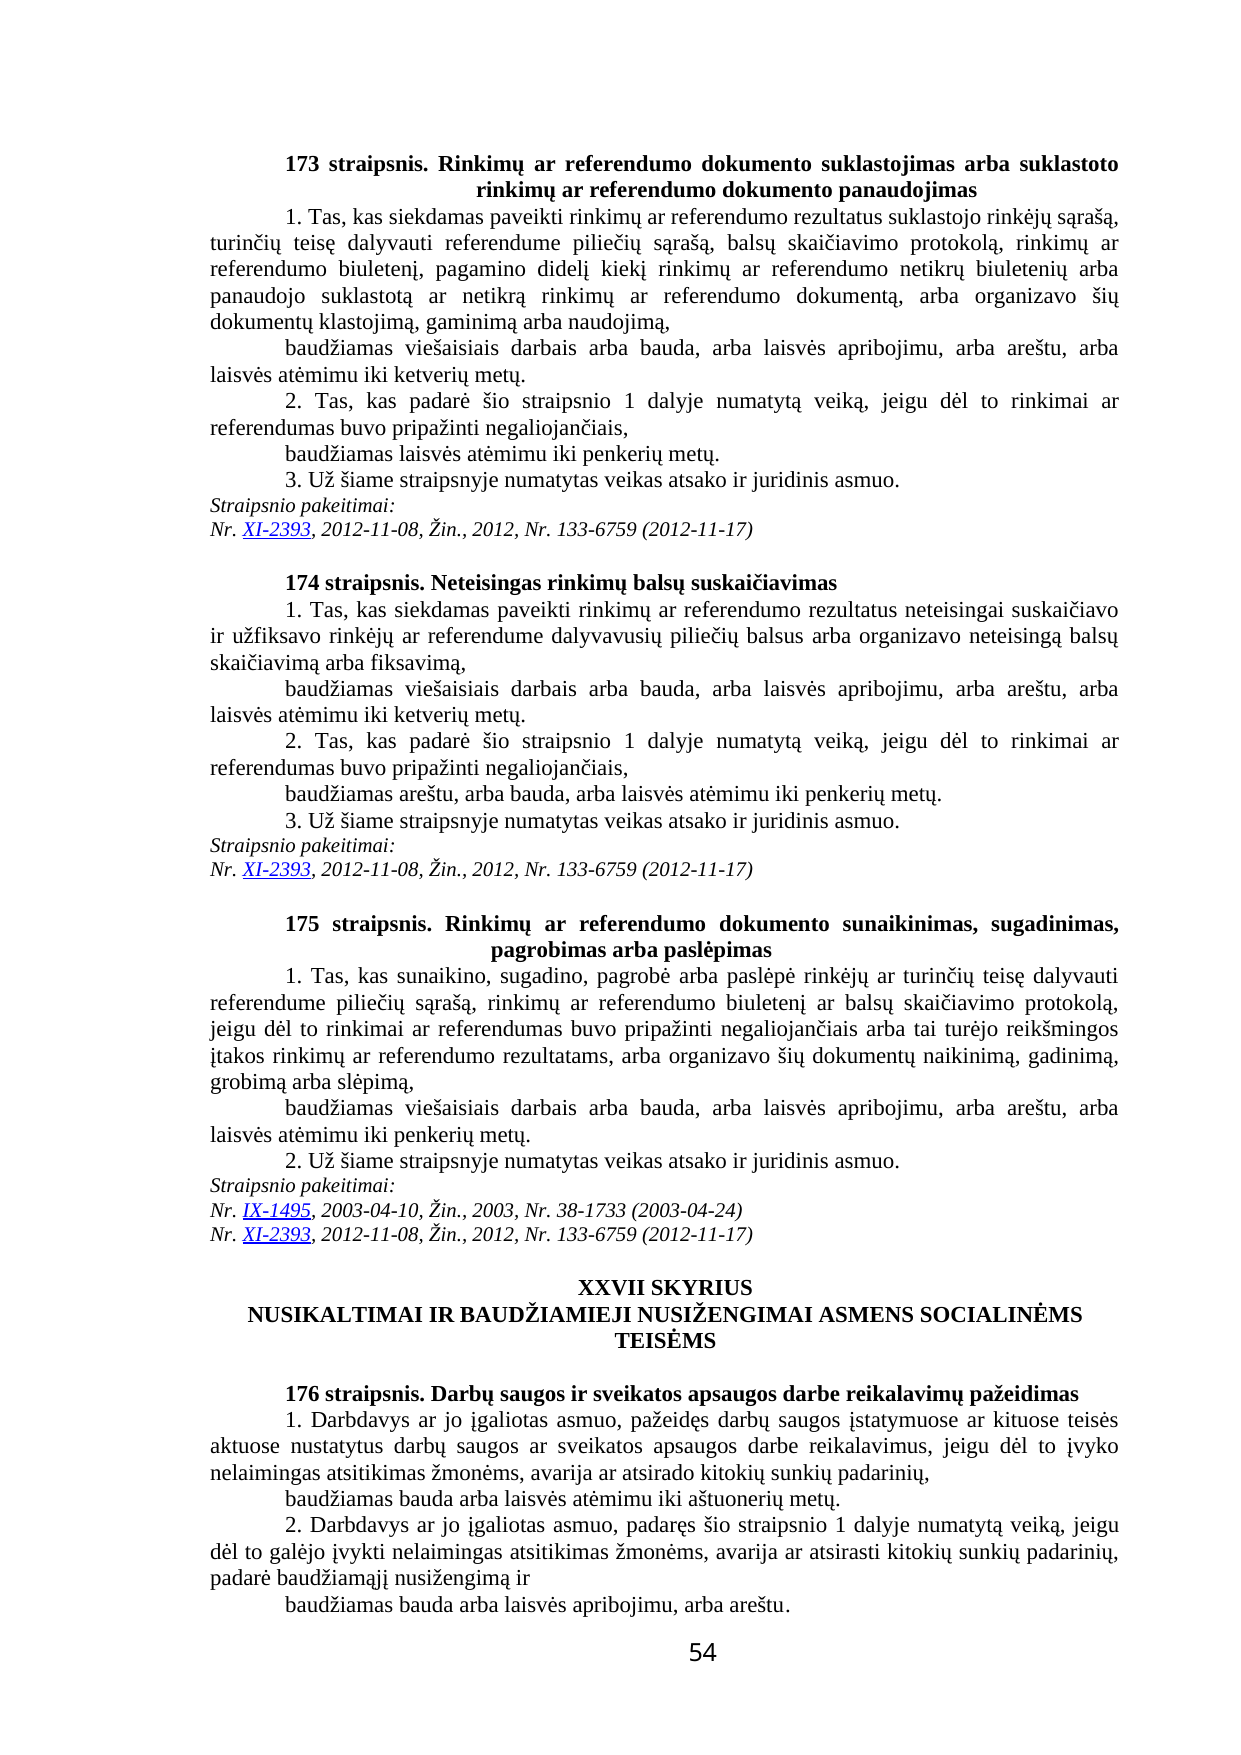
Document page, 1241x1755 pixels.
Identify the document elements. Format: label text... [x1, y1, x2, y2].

text NUSIKALTIMAI IR BAUDŽIAMIEJI NUSIŽENGIMAI ASMENS SOCIALINĖMS TEISĖMS [210, 1301, 1120, 1353]
text Nr. XI-2393, 2012-11-08, Žin., 2012, Nr. 133-6759 (2012-11-17) [210, 517, 1120, 541]
text baudžiamas bauda arba laisvės apribojimu, arba areštu. [210, 1591, 1120, 1617]
text 174 straipsnis. Neteisingas rinkimų balsų suskaičiavimas [210, 569, 1120, 596]
text 1. Tas, kas siekdamas paveikti rinkimų ar referendumo rezultatus neteisingai suskaičiavo ir užfiksavo rinkėjų ar referendume dalyvavusių piliečių balsus arba organizavo neteisingą balsų skaičiavimą arba fiksavimą, [210, 596, 1120, 675]
text 176 straipsnis. Darbų saugos ir sveikatos apsaugos darbe reikalavimų pažeidimas [285, 1380, 1120, 1406]
text 1. Darbdavys ar jo įgaliotas asmuo, pažeidęs darbų saugos įstatymuose ar kituose teisės aktuose nustatytus darbų saugos ar sveikatos apsaugos darbe reikalavimus, jeigu dėl to įvyko nelaimingas atsitikimas žmonėms, avarija ar atsirado kitokių sunkių padarinių, [210, 1406, 1120, 1485]
text 2. Darbdavys ar jo įgaliotas asmuo, padaręs šio straipsnio 1 dalyje numatytą veiką, jeigu dėl to galėjo įvykti nelaimingas atsitikimas žmonėms, avarija ar atsirasti kitokių sunkių padarinių, padarė baudžiamąjį nusižengimą ir [210, 1512, 1120, 1591]
text baudžiamas areštu, arba bauda, arba laisvės atėmimu iki penkerių metų. [210, 780, 1120, 807]
text baudžiamas viešaisiais darbais arba bauda, arba laisvės apribojimu, arba areštu, arba laisvės atėmimu iki ketverių metų. [210, 675, 1120, 728]
text baudžiamas viešaisiais darbais arba bauda, arba laisvės apribojimu, arba areštu, arba laisvės atėmimu iki ketverių metų. [210, 334, 1120, 387]
text Nr. XI-2393, 2012-11-08, Žin., 2012, Nr. 133-6759 (2012-11-17) [210, 1222, 1120, 1246]
text 2. Tas, kas padarė šio straipsnio 1 dalyje numatytą veiką, jeigu dėl to rinkimai ar referendumas buvo pripažinti negaliojančiais, [210, 728, 1120, 780]
text Nr. IX-1495, 2003-04-10, Žin., 2003, Nr. 38-1733 (2003-04-24) [210, 1197, 1120, 1222]
text baudžiamas viešaisiais darbais arba bauda, arba laisvės apribojimu, arba areštu, arba laisvės atėmimu iki penkerių metų. [210, 1094, 1120, 1147]
text Straipsnio pakeitimai: [210, 833, 1120, 857]
text 3. Už šiame straipsnyje numatytas veikas atsako ir juridinis asmuo. [210, 807, 1120, 833]
text 3. Už šiame straipsnyje numatytas veikas atsako ir juridinis asmuo. [210, 466, 1120, 493]
text 2. Už šiame straipsnyje numatytas veikas atsako ir juridinis asmuo. [210, 1147, 1120, 1173]
text XXVII SKYRIUS [210, 1274, 1120, 1301]
text Straipsnio pakeitimai: [210, 1173, 1120, 1197]
text 2. Tas, kas padarė šio straipsnio 1 dalyje numatytą veiką, jeigu dėl to rinkimai ar referendumas buvo pripažinti negaliojančiais, [210, 387, 1120, 440]
text 175 straipsnis. Rinkimų ar referendumo dokumento sunaikinimas, sugadinimas, pagrobimas arba paslėpimas [285, 910, 1120, 963]
text Straipsnio pakeitimai: [210, 493, 1120, 517]
text baudžiamas laisvės atėmimu iki penkerių metų. [210, 440, 1120, 466]
text 1. Tas, kas siekdamas paveikti rinkimų ar referendumo rezultatus suklastojo rinkėjų sąrašą, turinčių teisę dalyvauti referendume piliečių sąrašą, balsų skaičiavimo protokolą, rinkimų ar referendumo biuletenį, pagamino didelį kiekį rinkimų ar referendumo netikrų biuletenių arba panaudojo suklastotą ar netikrą rinkimų ar referendumo dokumentą, arba organizavo šių dokumentų klastojimą, gaminimą arba naudojimą, [210, 203, 1120, 334]
text baudžiamas bauda arba laisvės atėmimu iki aštuonerių metų. [210, 1485, 1120, 1512]
text 173 straipsnis. Rinkimų ar referendumo dokumento suklastojimas arba suklastoto rinkimų ar referendumo dokumento panaudojimas [285, 150, 1120, 203]
text Nr. XI-2393, 2012-11-08, Žin., 2012, Nr. 133-6759 (2012-11-17) [210, 857, 1120, 881]
text 1. Tas, kas sunaikino, sugadino, pagrobė arba paslėpė rinkėjų ar turinčių teisę dalyvauti referendume piliečių sąrašą, rinkimų ar referendumo biuletenį ar balsų skaičiavimo protokolą, jeigu dėl to rinkimai ar referendumas buvo pripažinti negaliojančiais arba tai turėjo reikšmingos įtakos rinkimų ar referendumo rezultatams, arba organizavo šių dokumentų naikinimą, gadinimą, grobimą arba slėpimą, [210, 963, 1120, 1094]
